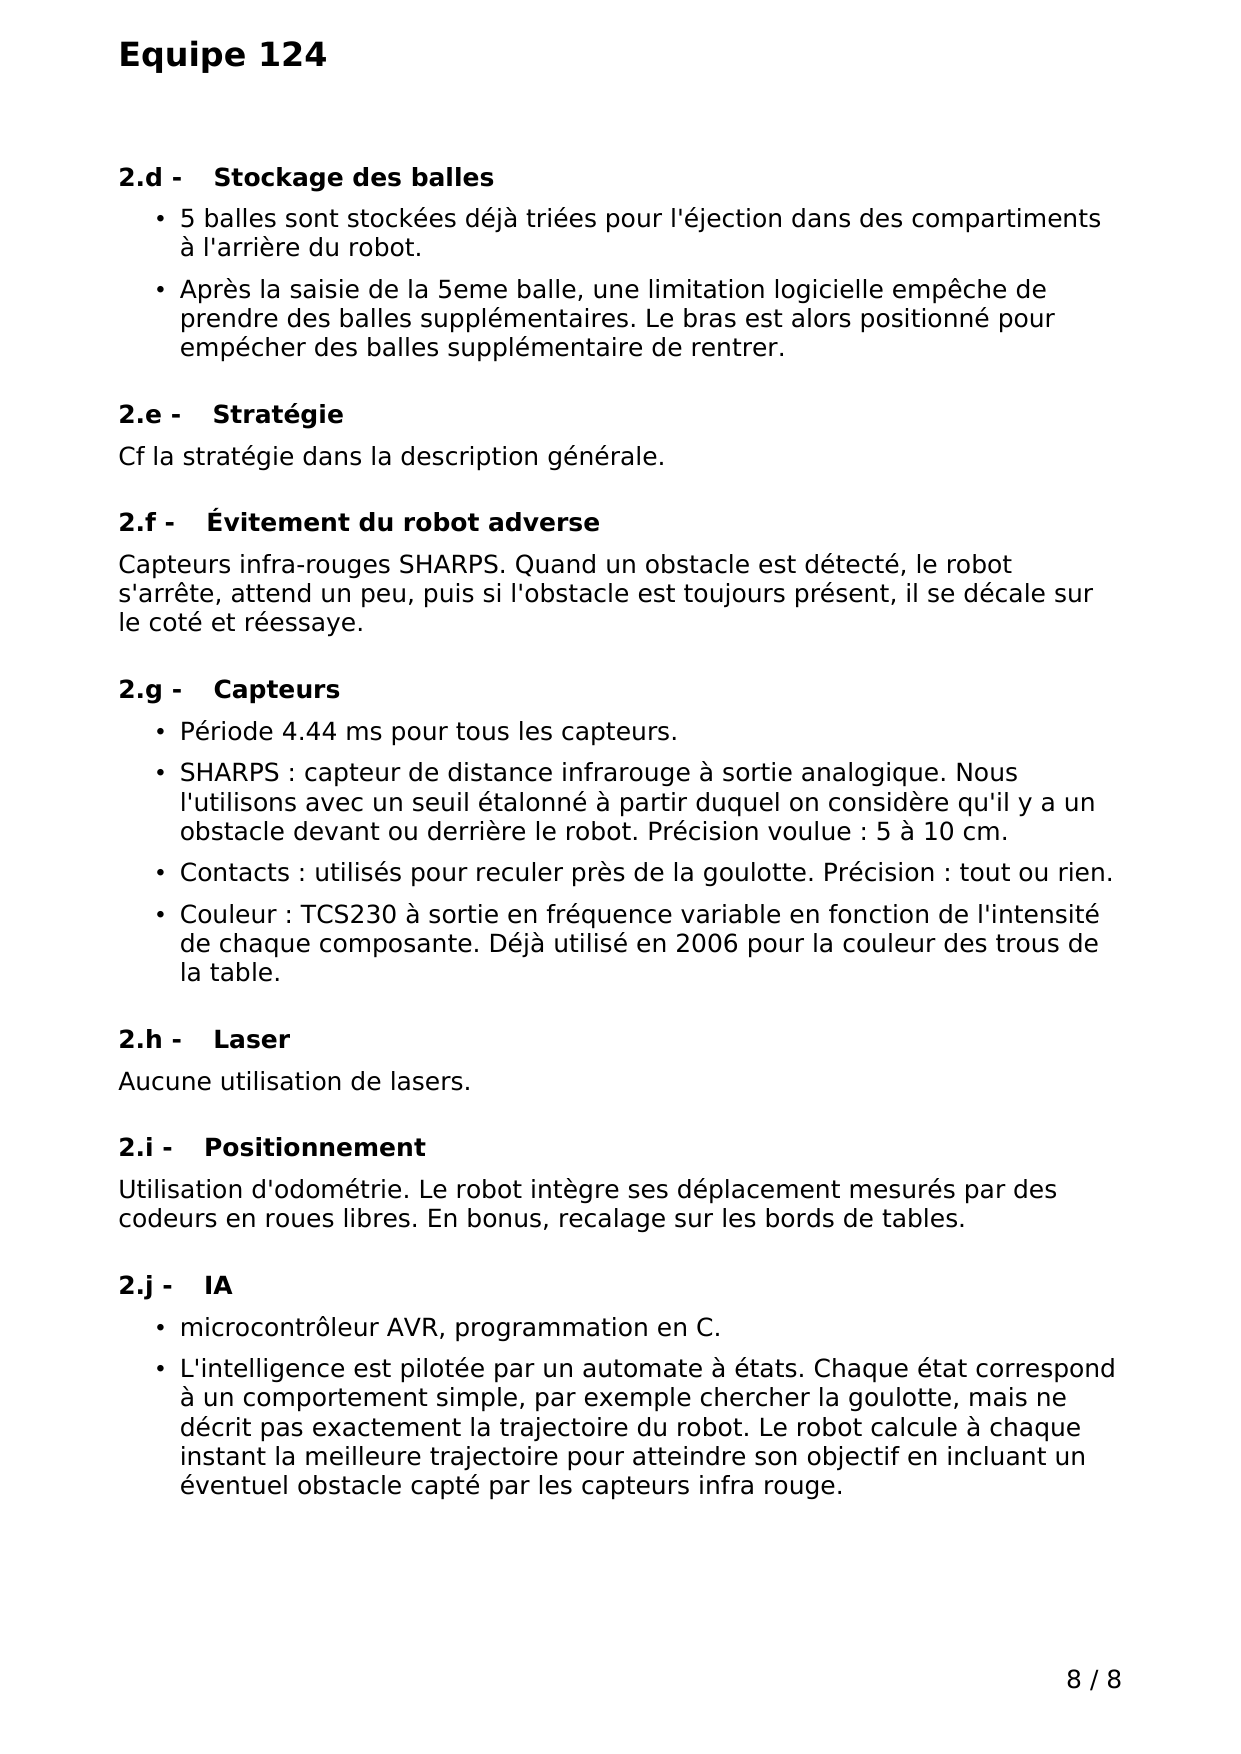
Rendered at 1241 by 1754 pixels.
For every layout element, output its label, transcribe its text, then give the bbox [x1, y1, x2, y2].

text Capteurs infra-rouges SHARPS. Quand un obstacle est détecté, le robot s'arrête, attend un peu, puis si l'obstacle est toujours présent, il se décale sur le coté et réessaye. [118, 550, 1122, 638]
text Utilisation d'odométrie. Le robot intègre ses déplacement mesurés par des codeurs en roues libres. En bonus, recalage sur les bords de tables. [118, 1175, 1122, 1234]
subtitle Laser [118, 1025, 1122, 1054]
subtitle Stratégie [118, 400, 1122, 429]
text Aucune utilisation de lasers. [118, 1067, 1122, 1096]
list 5 balles sont stockées déjà triées pour l'éjection dans des compartiments à l'arrière du robot. [156, 204, 1122, 263]
list Période 4.44 ms pour tous les capteurs. [156, 717, 1122, 746]
list microcontrôleur AVR, programmation en C. [156, 1313, 1122, 1342]
text Cf la stratégie dans la description générale. [118, 442, 1122, 471]
subtitle Stockage des balles [118, 163, 1122, 192]
list Après la saisie de la 5eme balle, une limitation logicielle empêche de prendre des balles supplémentaires. Le bras est alors positionné pour empécher des balles supplémentaire de rentrer. [156, 275, 1122, 363]
list L'intelligence est pilotée par un automate à états. Chaque état correspond à un comportement simple, par exemple chercher la goulotte, mais ne décrit pas exactement la trajectoire du robot. Le robot calcule à chaque instant la meilleure trajectoire pour atteindre son objectif en incluant un éventuel obstacle capté par les capteurs infra rouge. [156, 1354, 1122, 1500]
subtitle Évitement du robot adverse [118, 509, 1122, 538]
list SHARPS : capteur de distance infrarouge à sortie analogique. Nous l'utilisons avec un seuil étalonné à partir duquel on considère qu'il y a un obstacle devant ou derrière le robot. Précision voulue : 5 à 10 cm. [156, 759, 1122, 846]
subtitle Capteurs [118, 675, 1122, 704]
subtitle Positionnement [118, 1134, 1122, 1163]
list Couleur : TCS230 à sortie en fréquence variable en fonction de l'intensité de chaque composante. Déjà utilisé en 2006 pour la couleur des trous de la table. [156, 900, 1122, 988]
list Contacts : utilisés pour reculer près de la goulotte. Précision : tout ou rien. [156, 859, 1122, 888]
subtitle IA [118, 1271, 1122, 1300]
